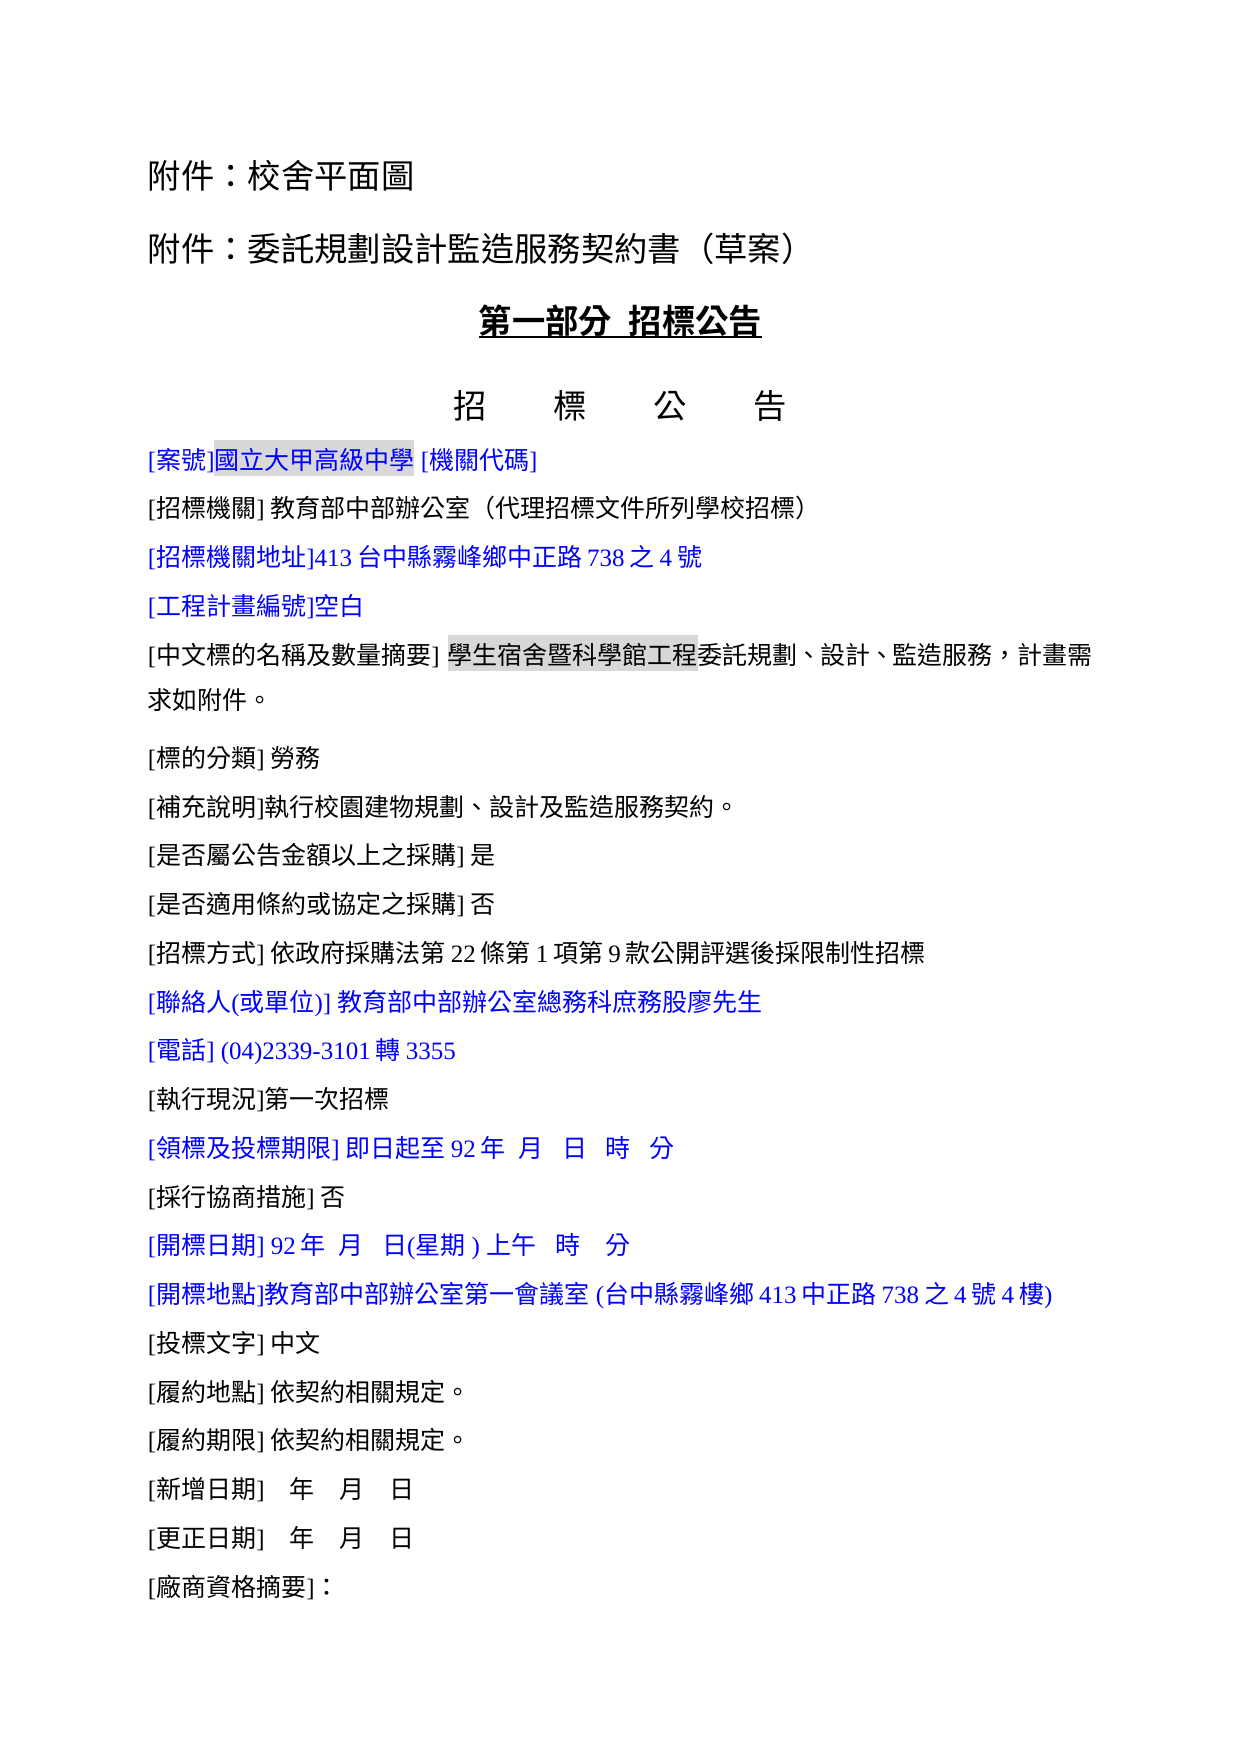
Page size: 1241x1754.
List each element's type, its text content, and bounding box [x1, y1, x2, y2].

text [是否屬公告金額以上之採購] 是 [148, 836, 1092, 872]
text 招 標 公 告 [148, 379, 1092, 428]
text 第一部分 招標公告 [148, 294, 1092, 343]
text [投標文字] 中文 [148, 1323, 1092, 1359]
text [開標地點]教育部中部辦公室第一會議室 (台中縣霧峰鄉413中正路738之4號4樓) [148, 1274, 1092, 1311]
text [履約期限] 依契約相關規定。 [148, 1421, 1092, 1457]
text [標的分類] 勞務 [148, 738, 1092, 774]
text [開標日期] 92年 月 日(星期 ) 上午 時 分 [148, 1226, 1092, 1262]
text [中文標的名稱及數量摘要] 學生宿舍暨科學館工程委託規劃、設計、監造服務，計畫需求如附件。 [148, 635, 1092, 717]
text 附件：委託規劃設計監造服務契約書（草案） [148, 222, 1092, 271]
text [招標方式] 依政府採購法第22條第1項第9款公開評選後採限制性招標 [148, 933, 1092, 969]
text [招標機關] 教育部中部辦公室（代理招標文件所列學校招標） [148, 489, 1092, 525]
text [廠商資格摘要]： [148, 1567, 1092, 1603]
text [執行現況]第一次招標 [148, 1079, 1092, 1116]
text [履約地點] 依契約相關規定。 [148, 1372, 1092, 1408]
text [更正日期] 年 月 日 [148, 1518, 1092, 1554]
text [工程計畫編號]空白 [148, 586, 1092, 623]
text [新增日期] 年 月 日 [148, 1469, 1092, 1506]
text [聯絡人(或單位)] 教育部中部辦公室總務科庶務股廖先生 [148, 982, 1092, 1018]
text [領標及投標期限] 即日起至92年 月 日 時 分 [148, 1128, 1092, 1164]
text 附件：校舍平面圖 [148, 150, 1092, 198]
text [電話] (04)2339-3101轉3355 [148, 1031, 1092, 1067]
text [案號]國立大甲高級中學 [機關代碼] [148, 440, 1092, 476]
text [採行協商措施] 否 [148, 1177, 1092, 1213]
text [是否適用條約或協定之採購] 否 [148, 884, 1092, 921]
text [招標機關地址]413台中縣霧峰鄉中正路738之4號 [148, 538, 1092, 574]
text [補充說明]執行校園建物規劃、設計及監造服務契約。 [148, 787, 1092, 823]
